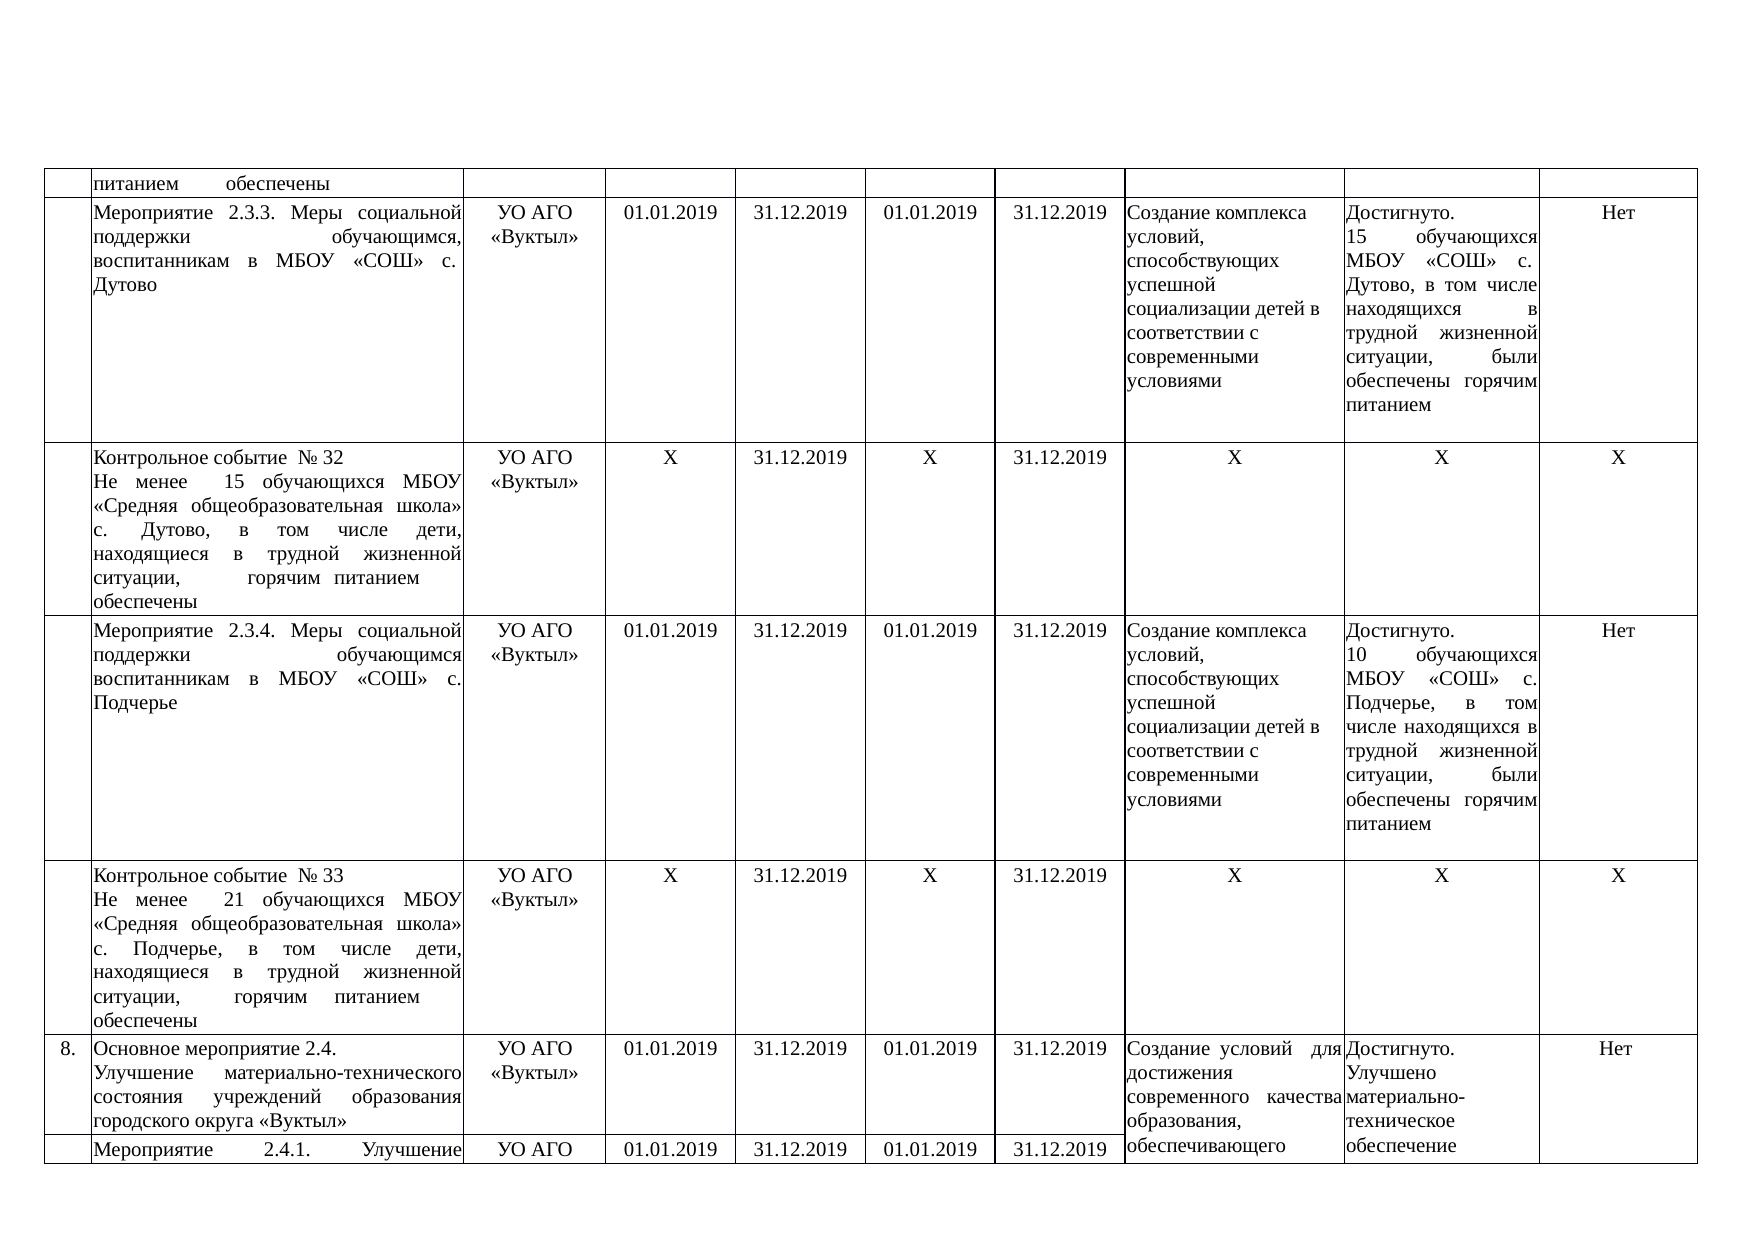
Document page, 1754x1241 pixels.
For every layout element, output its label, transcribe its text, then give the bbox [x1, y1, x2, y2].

table_cell 31.12.2019 [996, 1035, 1124, 1134]
table_cell [1126, 169, 1344, 197]
table_cell [45, 443, 91, 615]
table_cell 31.12.2019 [736, 198, 865, 442]
table_cell X [866, 443, 994, 615]
table_cell Создание комплекса условий, способствующих успешной социализации детей в соответствии с современными условиями [1126, 616, 1344, 860]
table_cell 01.01.2019 [606, 616, 735, 860]
table_cell 31.12.2019 [736, 1135, 865, 1163]
table_cell Мероприятие 2.4.1. Улучшение [92, 1135, 463, 1163]
table_cell 01.01.2019 [866, 616, 994, 860]
table_cell Х [1126, 861, 1344, 1033]
table_cell [736, 169, 865, 197]
table_cell 31.12.2019 [996, 198, 1124, 442]
table_cell УО АГО «Вуктыл» [464, 616, 605, 860]
table_cell Достигнуто. Улучшено материально-техническое обеспечение [1345, 1035, 1539, 1163]
table_cell Нет [1540, 616, 1697, 860]
table_cell Нет [1540, 1035, 1697, 1163]
table_cell 31.12.2019 [996, 1135, 1124, 1163]
table_cell Достигнуто. 10 обучающихся МБОУ «СОШ» с. Подчерье, в том числе находящихся в трудной жизненной ситуации, были обеспечены горячим питанием [1345, 616, 1539, 860]
table_cell 31.12.2019 [736, 1035, 865, 1134]
table_cell Нет [1540, 198, 1697, 442]
table_cell [866, 169, 994, 197]
table_cell 01.01.2019 [866, 1035, 994, 1134]
table_cell Создание комплекса условий, способствующих успешной социализации детей в соответствии с современными условиями [1126, 198, 1344, 442]
table_cell X [606, 443, 735, 615]
table_cell Мероприятие 2.3.3. Меры социальной поддержки обучающимся, воспитанникам в МБОУ «СОШ» с. Дутово [92, 198, 463, 442]
table_cell 31.12.2019 [996, 861, 1124, 1033]
table_cell УО АГО [464, 1135, 605, 1163]
table_cell 01.01.2019 [866, 1135, 994, 1163]
table_cell Х [1540, 861, 1697, 1033]
table_cell 8. [45, 1035, 91, 1134]
table_cell Создание условий для достижения современного качества образования, обеспечивающего [1126, 1035, 1344, 1163]
table_cell Х [1126, 443, 1344, 615]
table_cell Контрольное событие № 32 Не менее 15 обучающихся МБОУ «Средняя общеобразовательная школа» с. Дутово, в том числе дети, находящиеся в трудной жизненной ситуации, горячим питанием обеспечены [92, 443, 463, 615]
table_cell питанием обеспечены [92, 169, 463, 197]
table_cell 01.01.2019 [866, 198, 994, 442]
table_cell Мероприятие 2.3.4. Меры социальной поддержки обучающимся воспитанникам в МБОУ «СОШ» с. Подчерье [92, 616, 463, 860]
table_cell 31.12.2019 [996, 616, 1124, 860]
table_cell [45, 169, 91, 197]
table_cell 31.12.2019 [736, 861, 865, 1033]
table_cell 01.01.2019 [606, 198, 735, 442]
table_cell Контрольное событие № 33 Не менее 21 обучающихся МБОУ «Средняя общеобразовательная школа» с. Подчерье, в том числе дети, находящиеся в трудной жизненной ситуации, горячим питанием обеспечены [92, 861, 463, 1033]
table_cell X [866, 861, 994, 1033]
table_cell Х [1345, 443, 1539, 615]
table_cell УО АГО «Вуктыл» [464, 198, 605, 442]
table_cell УО АГО «Вуктыл» [464, 861, 605, 1033]
table_cell 31.12.2019 [996, 443, 1124, 615]
table_cell Основное мероприятие 2.4. Улучшение материально-технического состояния учреждений образования городского округа «Вуктыл» [92, 1035, 463, 1134]
table_cell [464, 169, 605, 197]
table_cell [1540, 169, 1697, 197]
table_cell 31.12.2019 [736, 443, 865, 615]
table_cell [45, 861, 91, 1033]
table_cell [606, 169, 735, 197]
table_cell [45, 1135, 91, 1163]
table_cell Х [1345, 861, 1539, 1033]
table_cell [1345, 169, 1539, 197]
table_cell 31.12.2019 [736, 616, 865, 860]
table_cell Достигнуто. 15 обучающихся МБОУ «СОШ» с. Дутово, в том числе находящихся в трудной жизненной ситуации, были обеспечены горячим питанием [1345, 198, 1539, 442]
table_cell X [606, 861, 735, 1033]
table_cell УО АГО «Вуктыл» [464, 1035, 605, 1134]
table_cell 01.01.2019 [606, 1135, 735, 1163]
table_cell УО АГО «Вуктыл» [464, 443, 605, 615]
table_cell [996, 169, 1124, 197]
table_cell [45, 616, 91, 860]
table_cell 01.01.2019 [606, 1035, 735, 1134]
table_cell [45, 198, 91, 442]
table_cell Х [1540, 443, 1697, 615]
